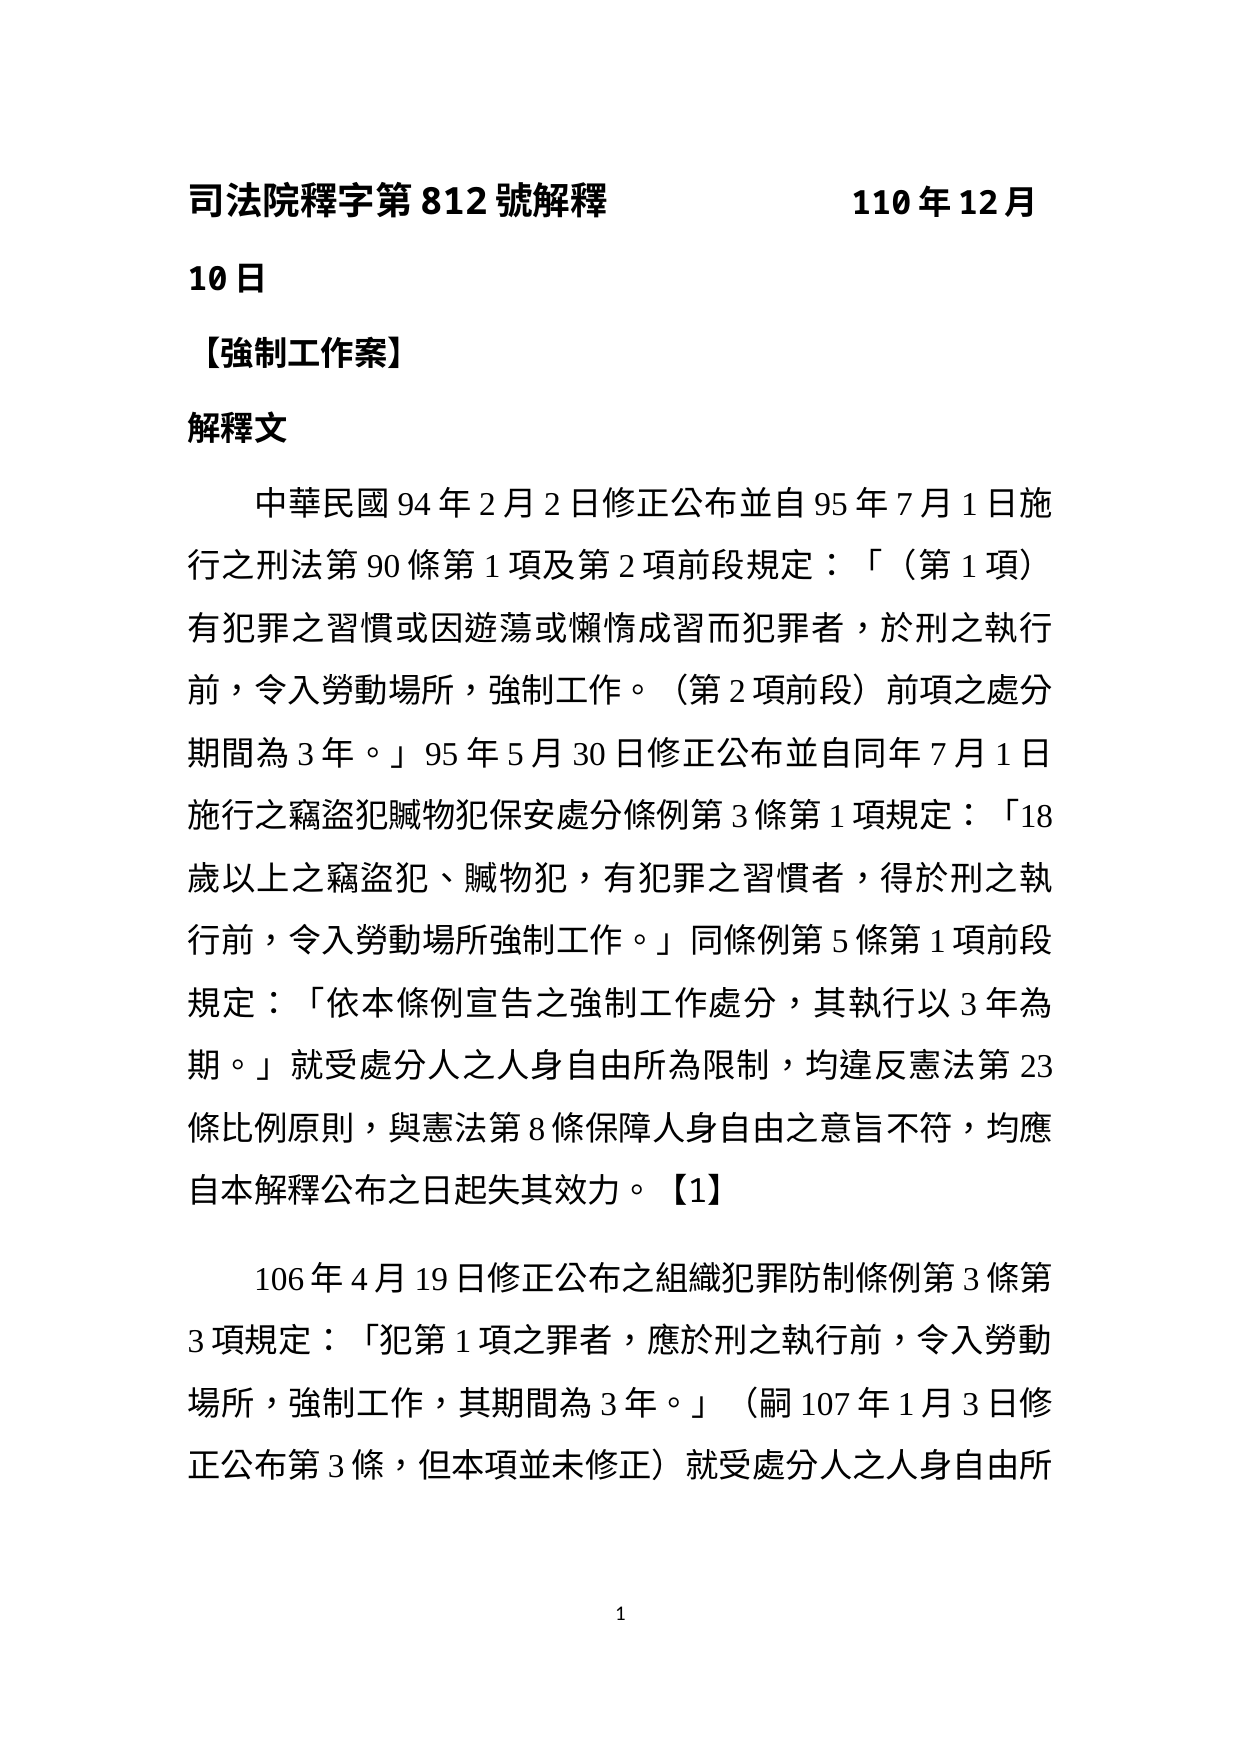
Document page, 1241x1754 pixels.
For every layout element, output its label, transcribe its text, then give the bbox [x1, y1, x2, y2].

text 中華民國94年2月2日修正公布並自95年7月1日施行之刑法第90條第1項及第2項前段規定：「（第1項）有犯罪之習慣或因遊蕩或懶惰成習而犯罪者，於刑之執行前，令入勞動場所，強制工作。（第2項前段）前項之處分期間為3年。」95年5月30日修正公布並自同年7月1日施行之竊盜犯贓物犯保安處分條例第3條第1項規定：「18歲以上之竊盜犯、贓物犯，有犯罪之習慣者，得於刑之執行前，令入勞動場所強制工作。」同條例第5條第1項前段規定：「依本條例宣告之強制工作處分，其執行以3年為期。」就受處分人之人身自由所為限制，均違反憲法第23條比例原則，與憲法第8條保障人身自由之意旨不符，均應自本解釋公布之日起失其效力。【1】 [187, 459, 1053, 1209]
text 【強制工作案】 [187, 309, 1053, 372]
text 106年4月19日修正公布之組織犯罪防制條例第3條第3項規定：「犯第1項之罪者，應於刑之執行前，令入勞動場所，強制工作，其期間為3年。」（嗣107年1月3日修正公布第3條，但本項並未修正）就受處分人之人身自由所 [187, 1234, 1053, 1484]
text 司法院釋字第812號解釋 110年12月10日 [187, 157, 1053, 297]
text 解釋文 [187, 384, 1053, 446]
